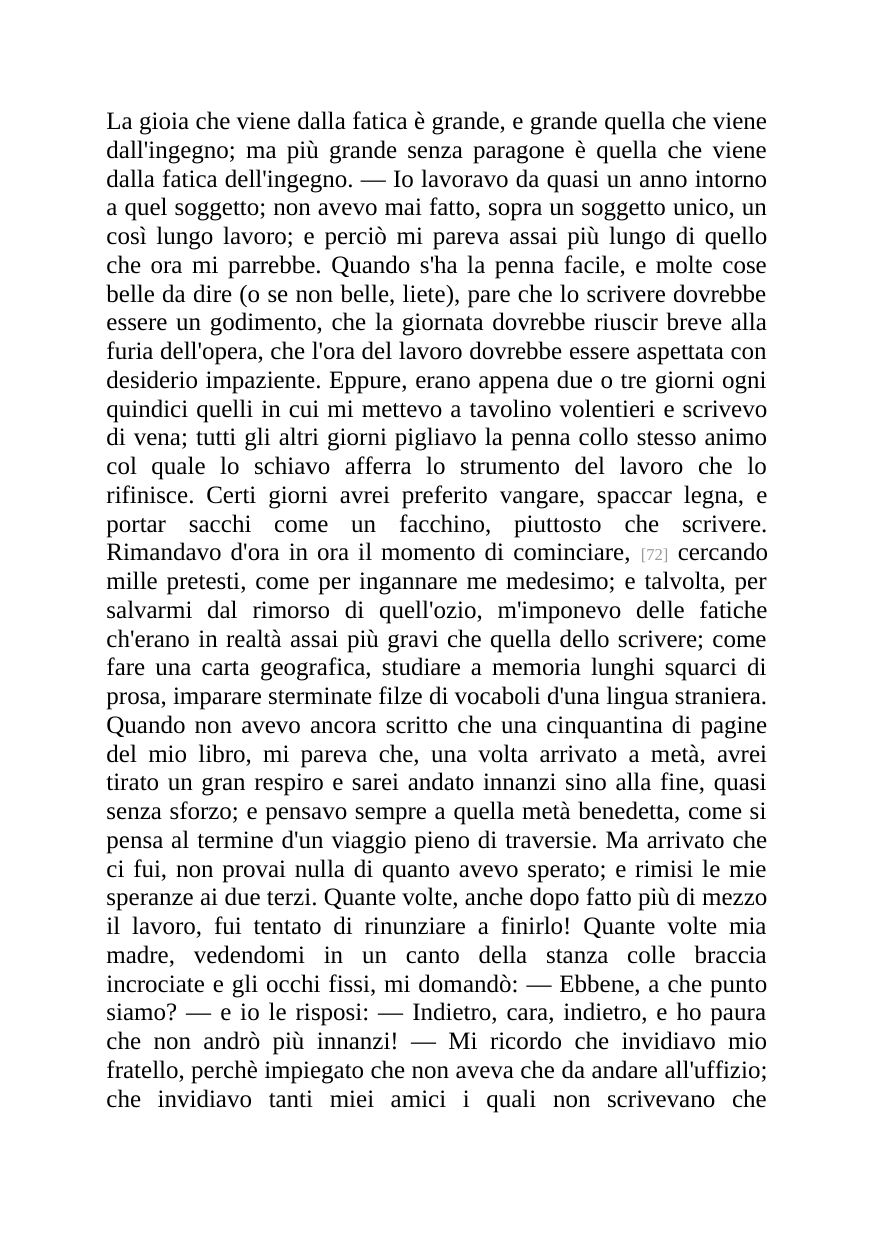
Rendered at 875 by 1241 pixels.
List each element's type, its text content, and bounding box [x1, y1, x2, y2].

text La gioia che viene dalla fatica è grande, e grande quella che viene dall'ingegno; ma più grande senza paragone è quella che viene dalla fatica dell'ingegno. — Io lavoravo da quasi un anno intorno a quel soggetto; non avevo mai fatto, sopra un soggetto unico, un così lungo lavoro; e perciò mi pareva assai più lungo di quello che ora mi parrebbe. Quando s'ha la penna facile, e molte cose belle da dire (o se non belle, liete), pare che lo scrivere dovrebbe essere un godimento, che la giornata dovrebbe riuscir breve alla furia dell'opera, che l'ora del lavoro dovrebbe essere aspettata con desiderio impaziente. Eppure, erano appena due o tre giorni ogni quindici quelli in cui mi mettevo a tavolino volentieri e scrivevo di vena; tutti gli altri giorni pigliavo la penna collo stesso animo col quale lo schiavo afferra lo strumento del lavoro che lo rifinisce. Certi giorni avrei preferito vangare, spaccar legna, e portar sacchi come un facchino, piuttosto che scrivere. Rimandavo d'ora in ora il momento di cominciare, [72] cercando mille pretesti, come per ingannare me medesimo; e talvolta, per salvarmi dal rimorso di quell'ozio, m'imponevo delle fatiche ch'erano in realtà assai più gravi che quella dello scrivere; come fare una carta geografica, studiare a memoria lunghi squarci di prosa, imparare sterminate filze di vocaboli d'una lingua straniera. Quando non avevo ancora scritto che una cinquantina di pagine del mio libro, mi pareva che, una volta arrivato a metà, avrei tirato un gran respiro e sarei andato innanzi sino alla fine, quasi senza sforzo; e pensavo sempre a quella metà benedetta, come si pensa al termine d'un viaggio pieno di traversie. Ma arrivato che ci fui, non provai nulla di quanto avevo sperato; e rimisi le mie speranze ai due terzi. Quante volte, anche dopo fatto più di mezzo il lavoro, fui tentato di rinunziare a finirlo! Quante volte mia madre, vedendomi in un canto della stanza colle braccia incrociate e gli occhi fissi, mi domandò: — Ebbene, a che punto siamo? — e io le risposi: — Indietro, cara, indietro, e ho paura che non andrò più innanzi! — Mi ricordo che invidiavo mio fratello, perchè impiegato che non aveva che da andare all'uffizio; che invidiavo tanti miei amici i quali non scrivevano che [106, 106, 768, 1112]
